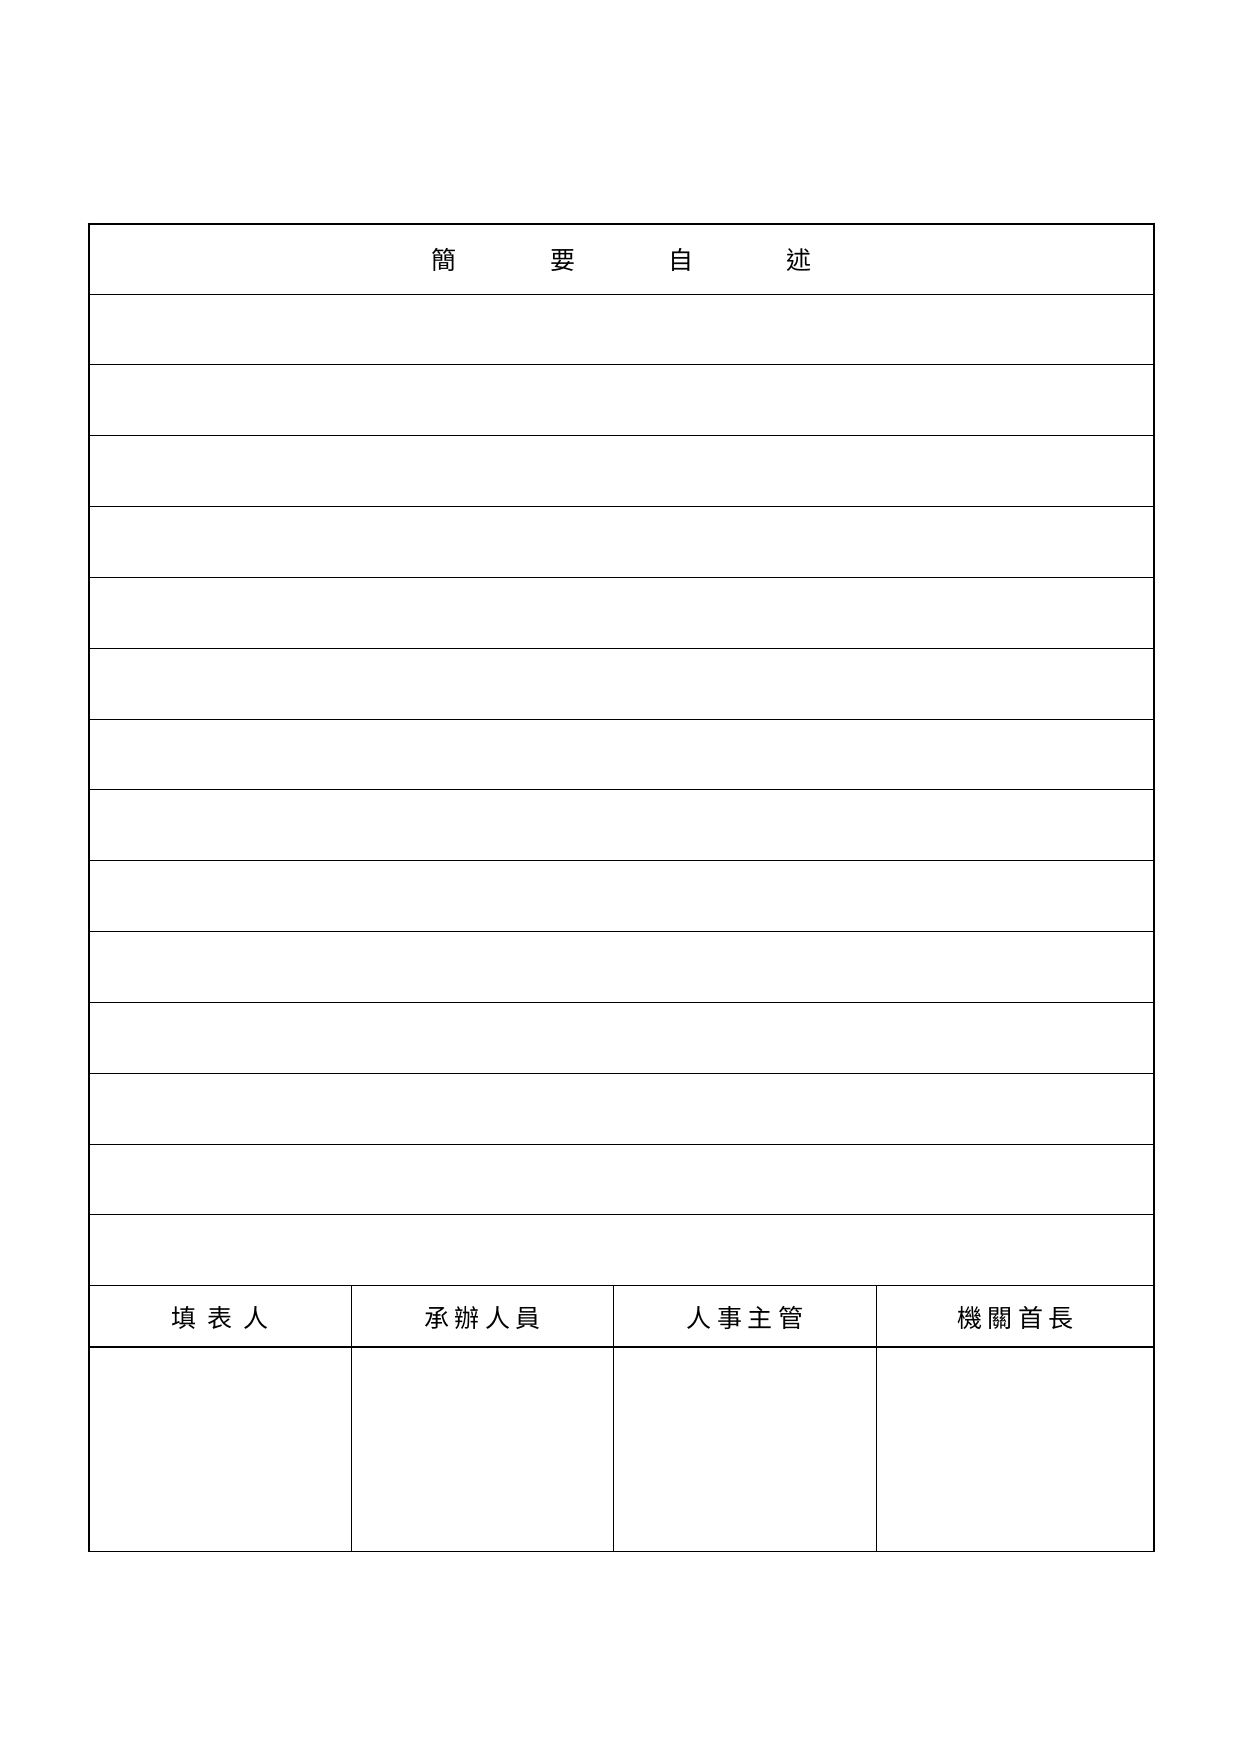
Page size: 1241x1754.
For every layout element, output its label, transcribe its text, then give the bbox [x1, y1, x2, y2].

table_cell [90, 578, 1153, 648]
table_cell 承 辦 人 員 [352, 1286, 613, 1346]
table_cell [90, 1003, 1153, 1073]
table_cell 人 事 主 管 [614, 1286, 876, 1346]
table_cell 機 關 首 長 [877, 1286, 1153, 1346]
table_cell [90, 507, 1153, 577]
table_cell [90, 1215, 1153, 1285]
table_cell [90, 436, 1153, 506]
table_cell [90, 932, 1153, 1002]
table_cell [90, 1074, 1153, 1143]
table_cell [90, 295, 1153, 364]
table_cell [90, 365, 1153, 435]
table_cell 填 表 人 [90, 1286, 351, 1346]
table_cell [90, 1348, 351, 1551]
table_cell [90, 1145, 1153, 1214]
table_cell [90, 720, 1153, 789]
table_cell [90, 790, 1153, 860]
table_cell [877, 1348, 1153, 1551]
table_cell [614, 1348, 876, 1551]
table_cell [90, 861, 1153, 931]
table_header 簡 要 自 述 [90, 225, 1153, 293]
table_cell [352, 1348, 613, 1551]
table_cell [90, 649, 1153, 718]
